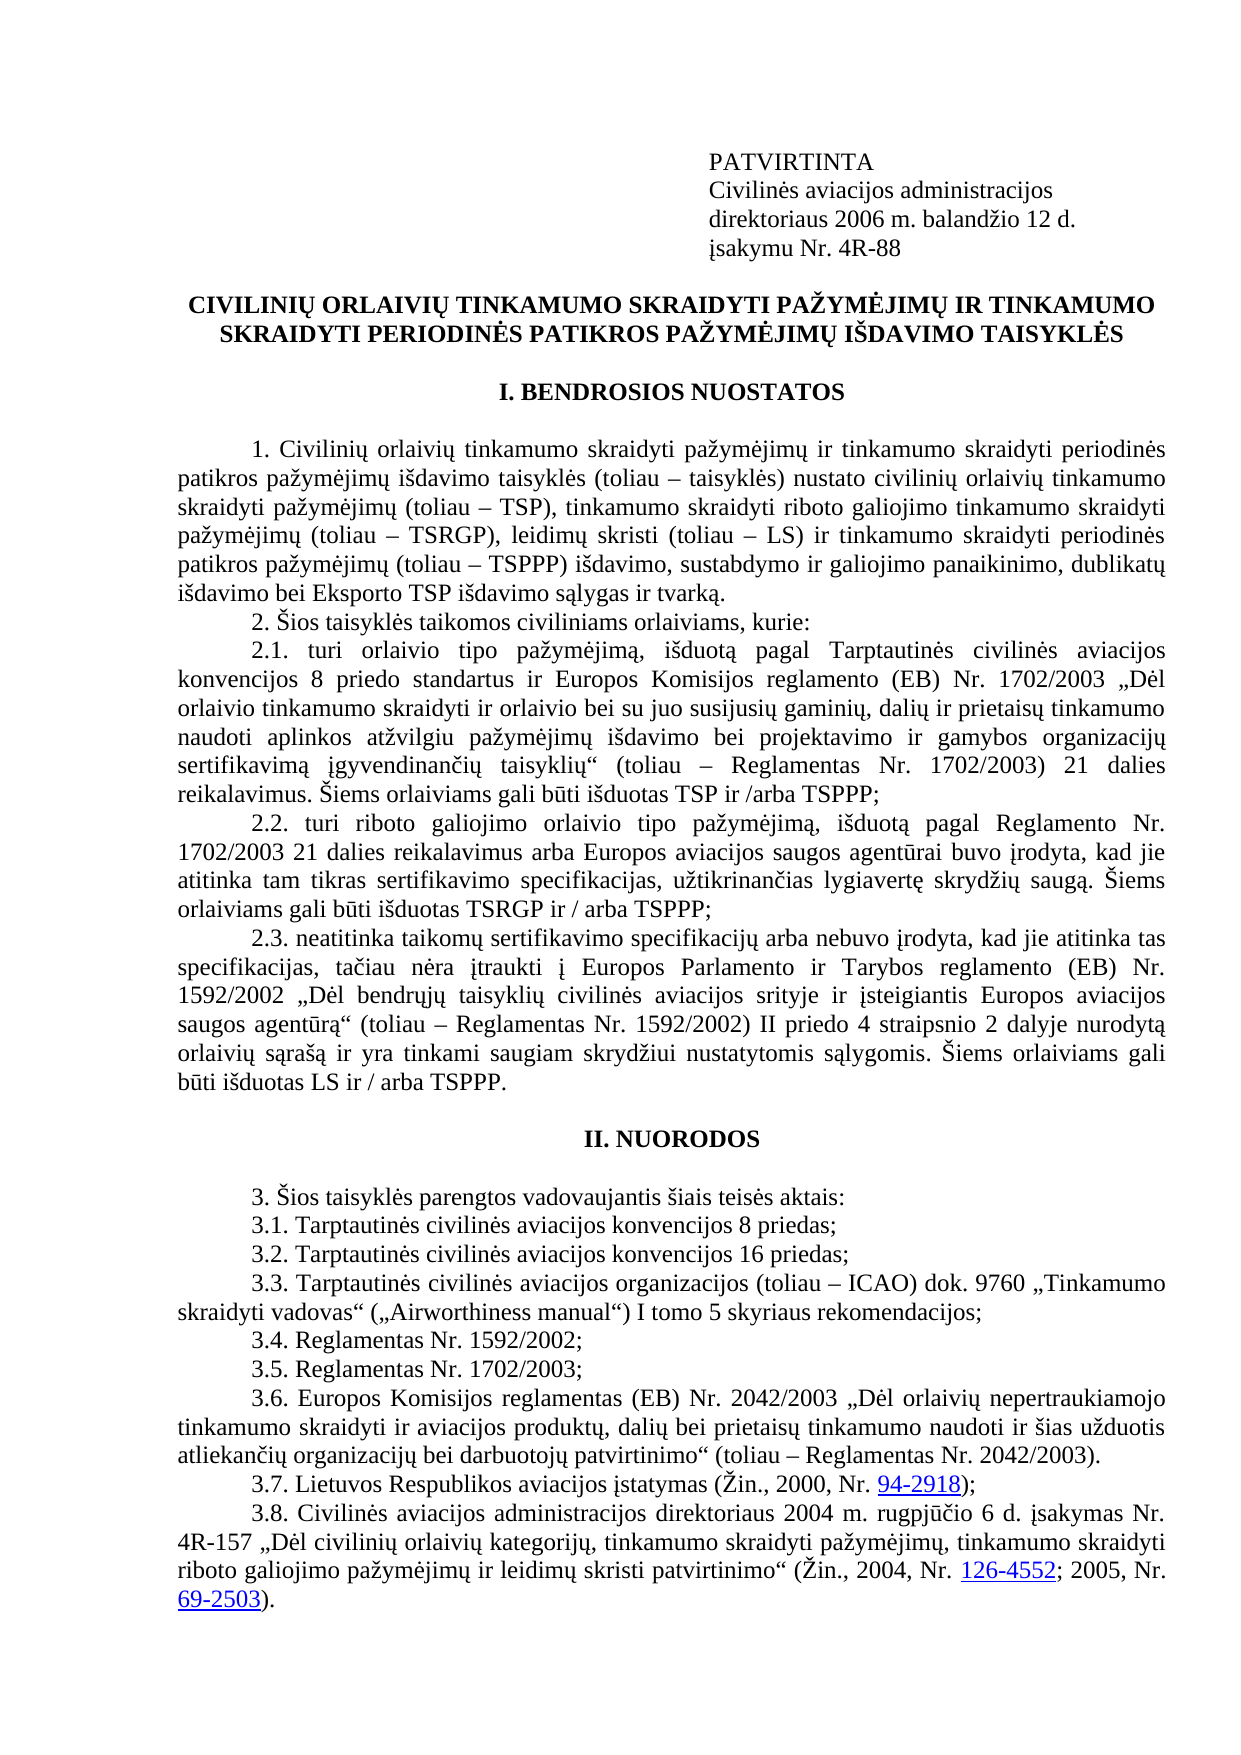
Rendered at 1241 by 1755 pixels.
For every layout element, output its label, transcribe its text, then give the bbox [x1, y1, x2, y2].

text įsakymu Nr. 4R-88 [177, 233, 1166, 262]
text CIVILINIŲ ORLAIVIŲ TINKAMUMO SKRAIDYTI PAŽYMĖJIMŲ IR TINKAMUMO SKRAIDYTI PERIODINĖS PATIKROS PAŽYMĖJIMŲ IŠDAVIMO TAISYKLĖS [177, 291, 1166, 348]
text 3.4. Reglamentas Nr. 1592/2002; [177, 1326, 1166, 1354]
text 3.3. Tarptautinės civilinės aviacijos organizacijos (toliau – ICAO) dok. 9760 „Tinkamumo skraidyti vadovas“ („Airworthiness manual“) I tomo 5 skyriaus rekomendacijos; [177, 1268, 1166, 1326]
text 3.7. Lietuvos Respublikos aviacijos įstatymas (Žin., 2000, Nr. 94-2918); [177, 1469, 1166, 1498]
text 3.5. Reglamentas Nr. 1702/2003; [177, 1354, 1166, 1383]
text direktoriaus 2006 m. balandžio 12 d. [177, 204, 1166, 233]
text 2. Šios taisyklės taikomos civiliniams orlaiviams, kurie: [177, 607, 1166, 636]
text 2.1. turi orlaivio tipo pažymėjimą, išduotą pagal Tarptautinės civilinės aviacijos konvencijos 8 priedo standartus ir Europos Komisijos reglamento (EB) Nr. 1702/2003 „Dėl orlaivio tinkamumo skraidyti ir orlaivio bei su juo susijusių gaminių, dalių ir prietaisų tinkamumo naudoti aplinkos atžvilgiu pažymėjimų išdavimo bei projektavimo ir gamybos organizacijų sertifikavimą įgyvendinančių taisyklių“ (toliau – Reglamentas Nr. 1702/2003) 21 dalies reikalavimus. Šiems orlaiviams gali būti išduotas TSP ir /arba TSPPP; [177, 636, 1166, 808]
text 2.3. neatitinka taikomų sertifikavimo specifikacijų arba nebuvo įrodyta, kad jie atitinka tas specifikacijas, tačiau nėra įtraukti į Europos Parlamento ir Tarybos reglamento (EB) Nr. 1592/2002 „Dėl bendrųjų taisyklių civilinės aviacijos srityje ir įsteigiantis Europos aviacijos saugos agentūrą“ (toliau – Reglamentas Nr. 1592/2002) II priedo 4 straipsnio 2 dalyje nurodytą orlaivių sąrašą ir yra tinkami saugiam skrydžiui nustatytomis sąlygomis. Šiems orlaiviams gali būti išduotas LS ir / arba TSPPP. [177, 923, 1166, 1096]
text PATVIRTINTA [177, 147, 1166, 176]
text 3.1. Tarptautinės civilinės aviacijos konvencijos 8 priedas; [177, 1211, 1166, 1239]
text 3.2. Tarptautinės civilinės aviacijos konvencijos 16 priedas; [177, 1239, 1166, 1268]
text 1. Civilinių orlaivių tinkamumo skraidyti pažymėjimų ir tinkamumo skraidyti periodinės patikros pažymėjimų išdavimo taisyklės (toliau – taisyklės) nustato civilinių orlaivių tinkamumo skraidyti pažymėjimų (toliau – TSP), tinkamumo skraidyti riboto galiojimo tinkamumo skraidyti pažymėjimų (toliau – TSRGP), leidimų skristi (toliau – LS) ir tinkamumo skraidyti periodinės patikros pažymėjimų (toliau – TSPPP) išdavimo, sustabdymo ir galiojimo panaikinimo, dublikatų išdavimo bei Eksporto TSP išdavimo sąlygas ir tvarką. [177, 434, 1166, 607]
text I. BENDROSIOS NUOSTATOS [177, 377, 1166, 406]
text 3.8. Civilinės aviacijos administracijos direktoriaus 2004 m. rugpjūčio 6 d. įsakymas Nr. 4R-157 „Dėl civilinių orlaivių kategorijų, tinkamumo skraidyti pažymėjimų, tinkamumo skraidyti riboto galiojimo pažymėjimų ir leidimų skristi patvirtinimo“ (Žin., 2004, Nr. 126-4552; 2005, Nr. 69-2503). [177, 1498, 1166, 1613]
text 3.6. Europos Komisijos reglamentas (EB) Nr. 2042/2003 „Dėl orlaivių nepertraukiamojo tinkamumo skraidyti ir aviacijos produktų, dalių bei prietaisų tinkamumo naudoti ir šias užduotis atliekančių organizacijų bei darbuotojų patvirtinimo“ (toliau – Reglamentas Nr. 2042/2003). [177, 1383, 1166, 1469]
text Civilinės aviacijos administracijos [177, 176, 1166, 204]
text II. NUORODOS [177, 1124, 1166, 1153]
text 3. Šios taisyklės parengtos vadovaujantis šiais teisės aktais: [177, 1182, 1166, 1211]
text 2.2. turi riboto galiojimo orlaivio tipo pažymėjimą, išduotą pagal Reglamento Nr. 1702/2003 21 dalies reikalavimus arba Europos aviacijos saugos agentūrai buvo įrodyta, kad jie atitinka tam tikras sertifikavimo specifikacijas, užtikrinančias lygiavertę skrydžių saugą. Šiems orlaiviams gali būti išduotas TSRGP ir / arba TSPPP; [177, 808, 1166, 923]
